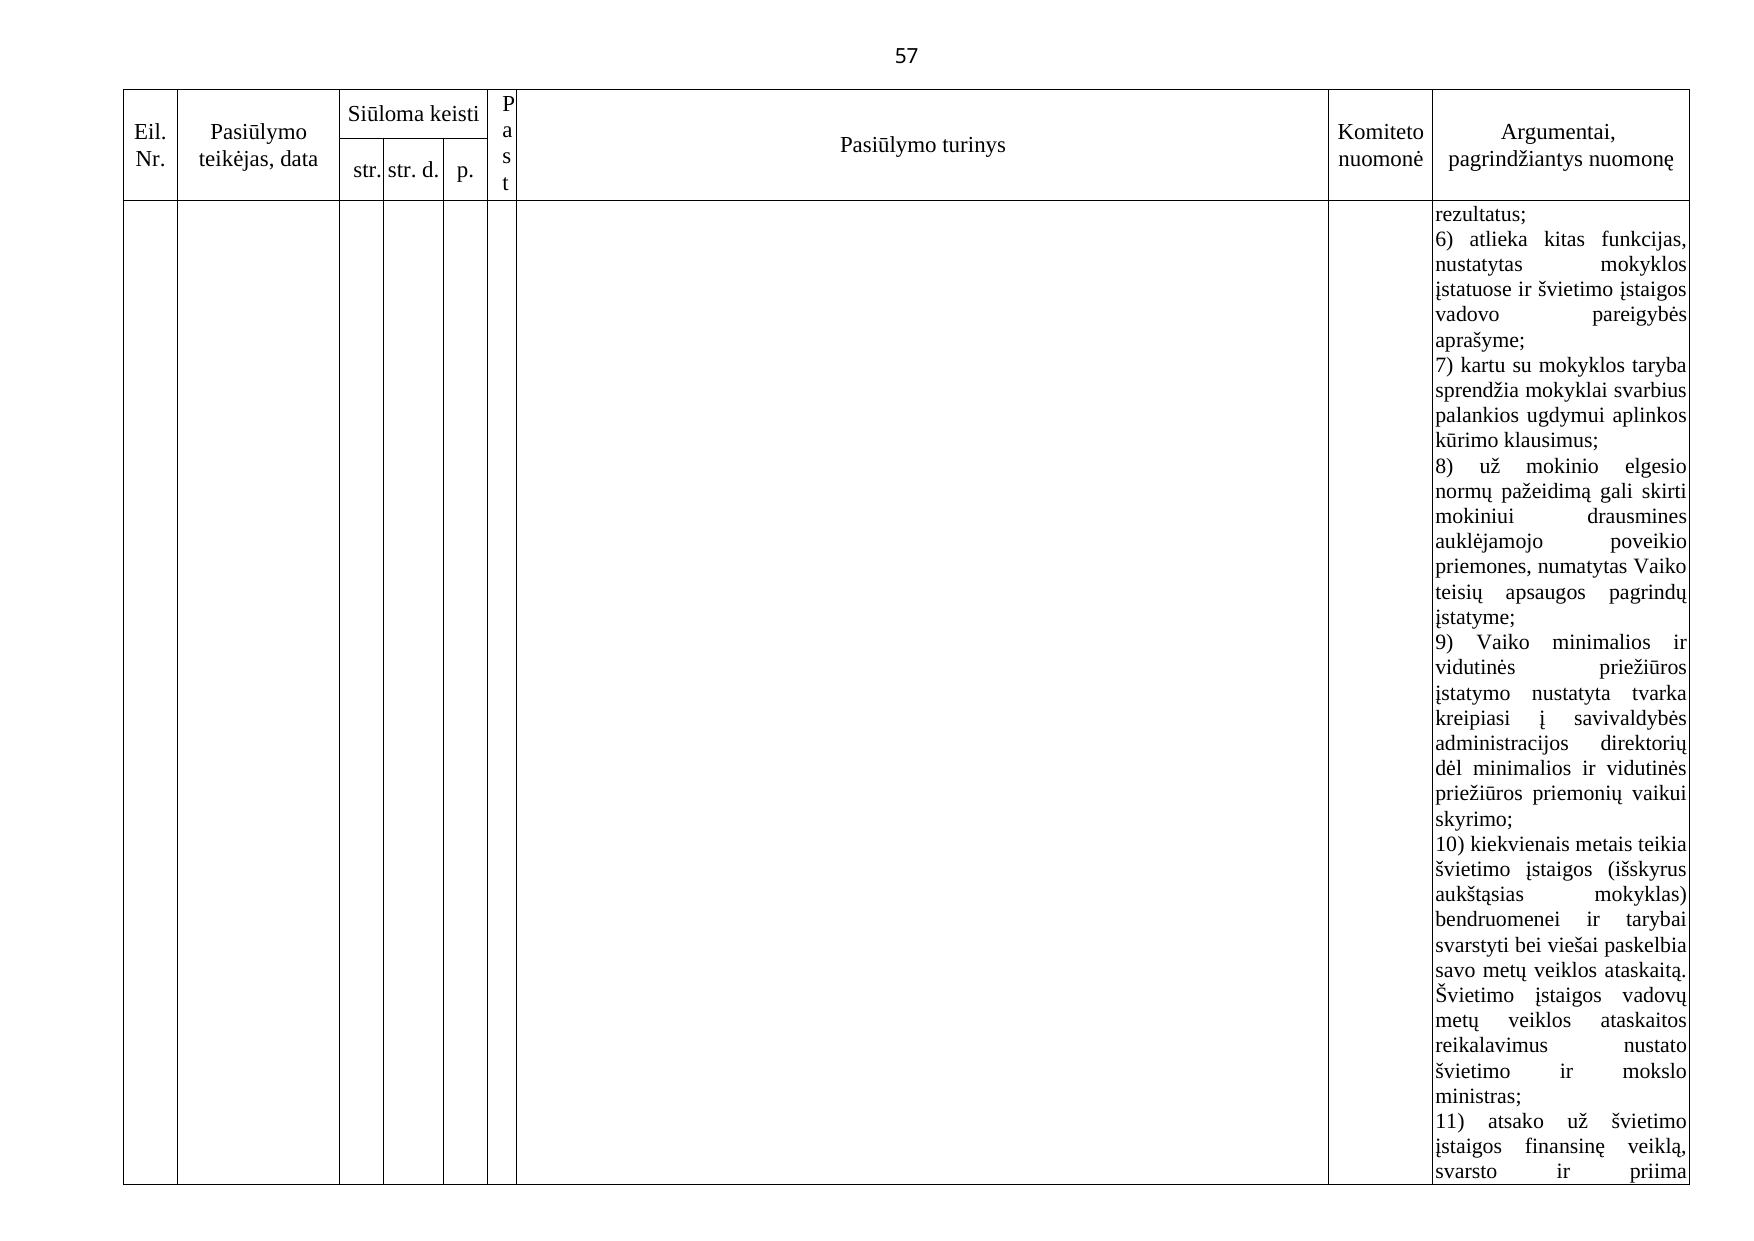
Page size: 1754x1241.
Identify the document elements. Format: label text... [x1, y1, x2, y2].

table_cell str. d. [384, 139, 443, 199]
table_header Pasiūlymo teikėjas, data [178, 90, 339, 199]
table_header Pasiūlymo turinys [517, 90, 1328, 199]
table_cell [488, 201, 516, 1184]
table_cell [124, 201, 177, 1184]
table_cell p. [444, 139, 487, 199]
table_header Komiteto nuomonė [1329, 90, 1432, 199]
table_header Siūloma keisti [340, 90, 487, 138]
table_header Pastabos [488, 90, 516, 199]
table_header Argumentai, pagrindžiantys nuomonę [1433, 90, 1689, 199]
table_cell [517, 201, 1328, 1184]
table_cell [340, 201, 383, 1184]
table_cell [444, 201, 487, 1184]
table_cell [178, 201, 339, 1184]
table_cell [384, 201, 443, 1184]
table_cell [1329, 201, 1432, 1184]
table_header Eil. Nr. [124, 90, 177, 199]
table_cell str. [340, 139, 383, 199]
table_cell rezultatus; 6) atlieka kitas funkcijas, nustatytas mokyklos įstatuose ir švietimo įstaigos vadovo pareigybės aprašyme; 7) kartu su mokyklos taryba sprendžia mokyklai svarbius palankios ugdymui aplinkos kūrimo klausimus; 8) už mokinio elgesio normų pažeidimą gali skirti mokiniui drausmines auklėjamojo poveikio priemones, numatytas Vaiko teisių apsaugos pagrindų įstatyme; 9) Vaiko minimalios ir vidutinės priežiūros įstatymo nustatyta tvarka kreipiasi į savivaldybės administracijos direktorių dėl minimalios ir vidutinės priežiūros priemonių vaikui skyrimo; 10) kiekvienais metais teikia švietimo įstaigos (išskyrus aukštąsias mokyklas) bendruomenei ir tarybai svarstyti bei viešai paskelbia savo metų veiklos ataskaitą. Švietimo įstaigos vadovų metų veiklos ataskaitos reikalavimus nustato švietimo ir mokslo ministras; 11) atsako už švietimo įstaigos finansinę veiklą, svarsto ir priima [1433, 201, 1689, 1184]
